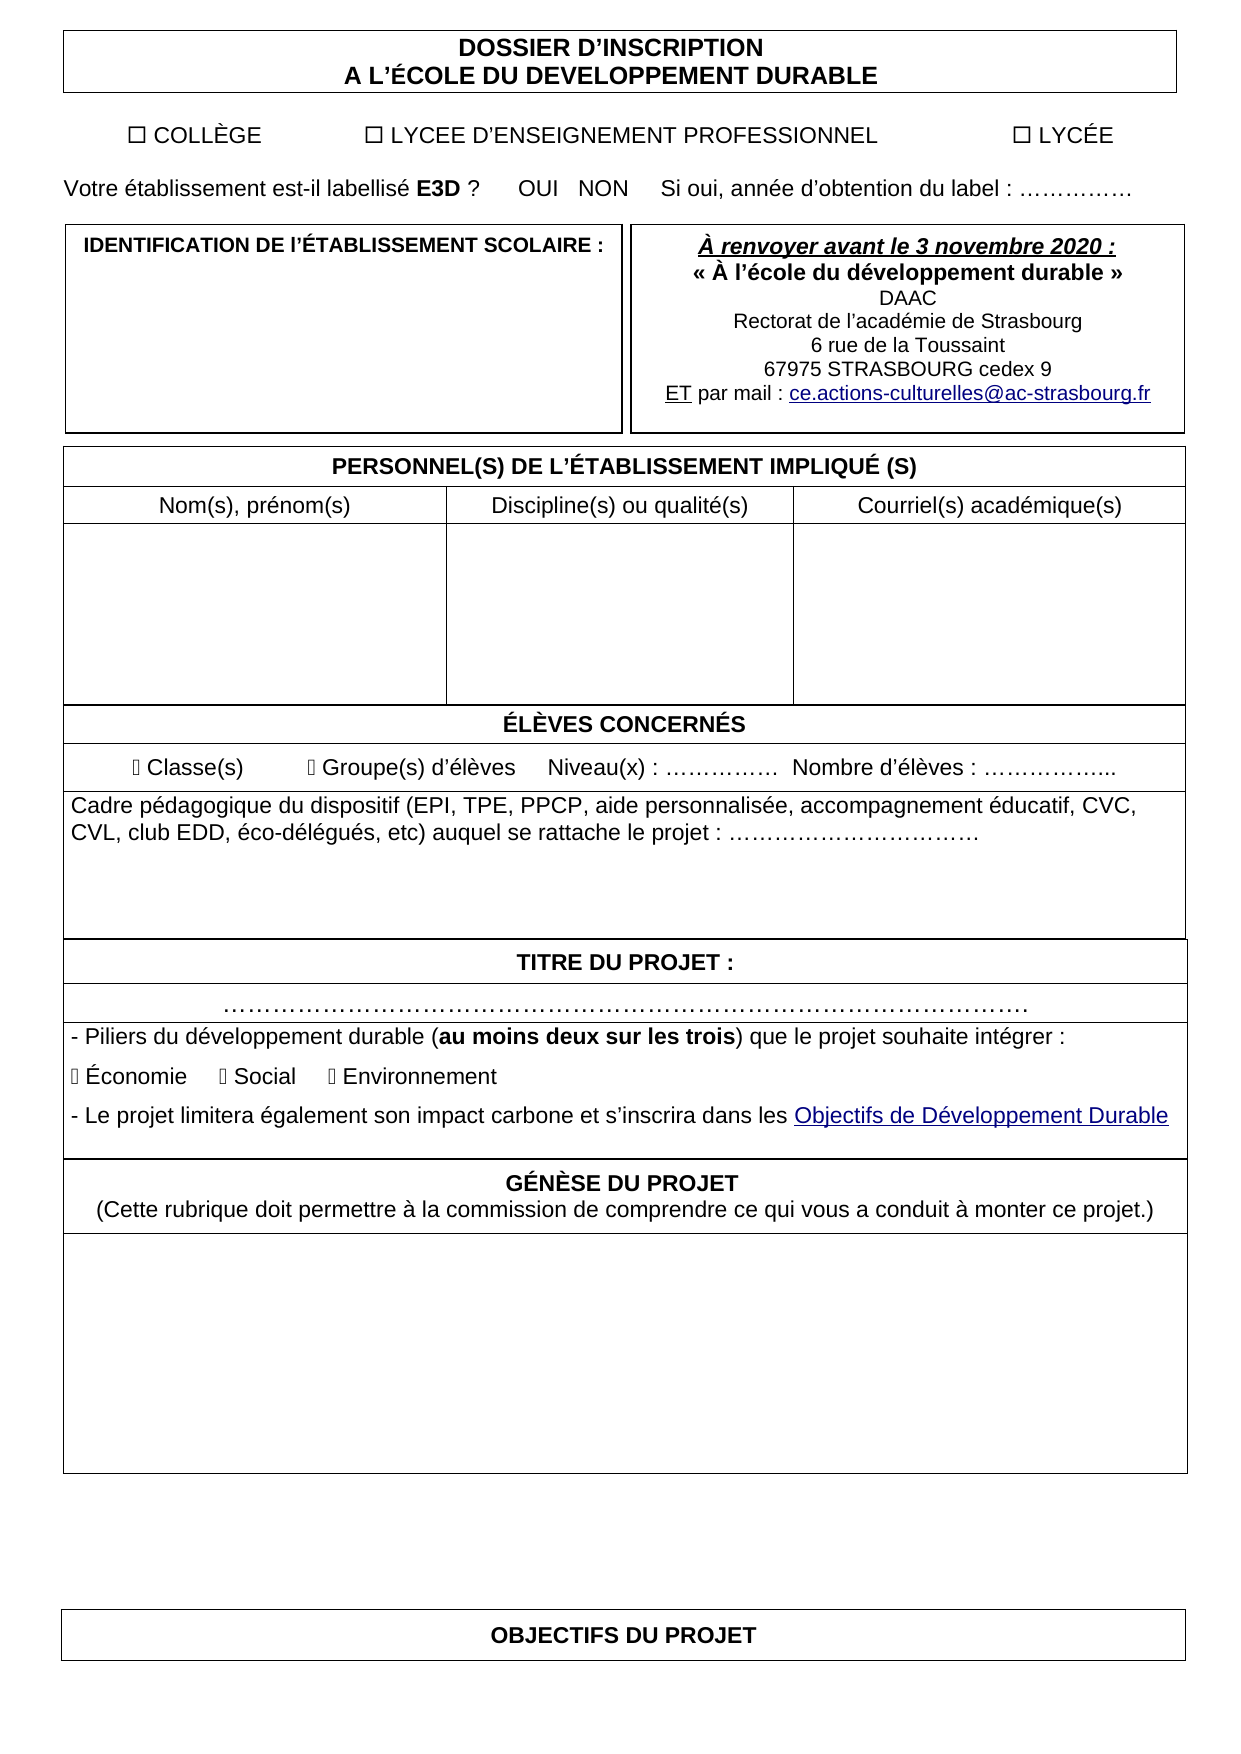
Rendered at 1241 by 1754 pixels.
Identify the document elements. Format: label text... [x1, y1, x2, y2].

table_header TITRE DU PROJET : [64, 940, 1187, 983]
table_cell Discipline(s) ou qualité(s) [447, 487, 793, 523]
text  COLLÈGE  LYCEE D’ENSEIGNEMENT PROFESSIONNEL  LYCÉE [63, 122, 1177, 148]
text 6 rue de la Toussaint [647, 333, 1168, 357]
text Votre établissement est-il labellisé E3D ? OUI NON Si oui, année d’obtention du label : …………… [63, 175, 1177, 201]
text DOSSIER D’INSCRIPTION [64, 31, 1176, 58]
table_header ÉLÈVES CONCERNÉS [64, 706, 1185, 743]
subtitle IDENTIFICATION DE l’ÉTABLISSEMENT SCOLAIRE : [81, 233, 606, 257]
table_cell Courriel(s) académique(s) [794, 487, 1185, 523]
text A L’ÉCOLE DU DEVELOPPEMENT DURABLE [64, 58, 1176, 92]
text DAAC [647, 285, 1168, 309]
table_header OBJECTIFS DU PROJET [62, 1610, 1185, 1660]
table_cell - Piliers du développement durable (au moins deux sur les trois) que le projet souhaite intégrer :  Économie  Social  Environnement - Le projet limitera également son impact carbone et s’inscrira dans les Objectifs de Développement Durable [64, 1023, 1187, 1158]
subtitle À renvoyer avant le 3 novembre 2020 : [647, 233, 1168, 259]
table_cell Nom(s), prénom(s) [64, 487, 446, 523]
table_cell [794, 524, 1185, 704]
text ET par mail : ce.actions-culturelles@ac-strasbourg.fr [647, 381, 1168, 405]
table_cell  Classe(s)  Groupe(s) d’élèves Niveau(x) : …………… Nombre d’élèves : ……………... [64, 744, 1185, 791]
text « À l’école du développement durable » [647, 259, 1168, 285]
text 67975 STRASBOURG cedex 9 [647, 357, 1168, 381]
table_cell Cadre pédagogique du dispositif (EPI, TPE, PPCP, aide personnalisée, accompagnement éducatif, CVC, CVL, club EDD, éco-délégués, etc) auquel se rattache le projet : …………………………… [64, 792, 1185, 938]
table_header GÉNÈSE DU PROJET (Cette rubrique doit permettre à la commission de comprendre ce qui vous a conduit à monter ce projet.) [64, 1160, 1187, 1232]
text Rectorat de l’académie de Strasbourg [647, 309, 1168, 333]
table_cell ……………………………………………………………………………………. [64, 984, 1187, 1022]
table_cell [447, 524, 793, 704]
table_cell [64, 1234, 1187, 1473]
table_cell [64, 524, 446, 704]
table_header PERSONNEL(S) DE L’ÉTABLISSEMENT IMPLIQUÉ (S) [64, 447, 1185, 486]
